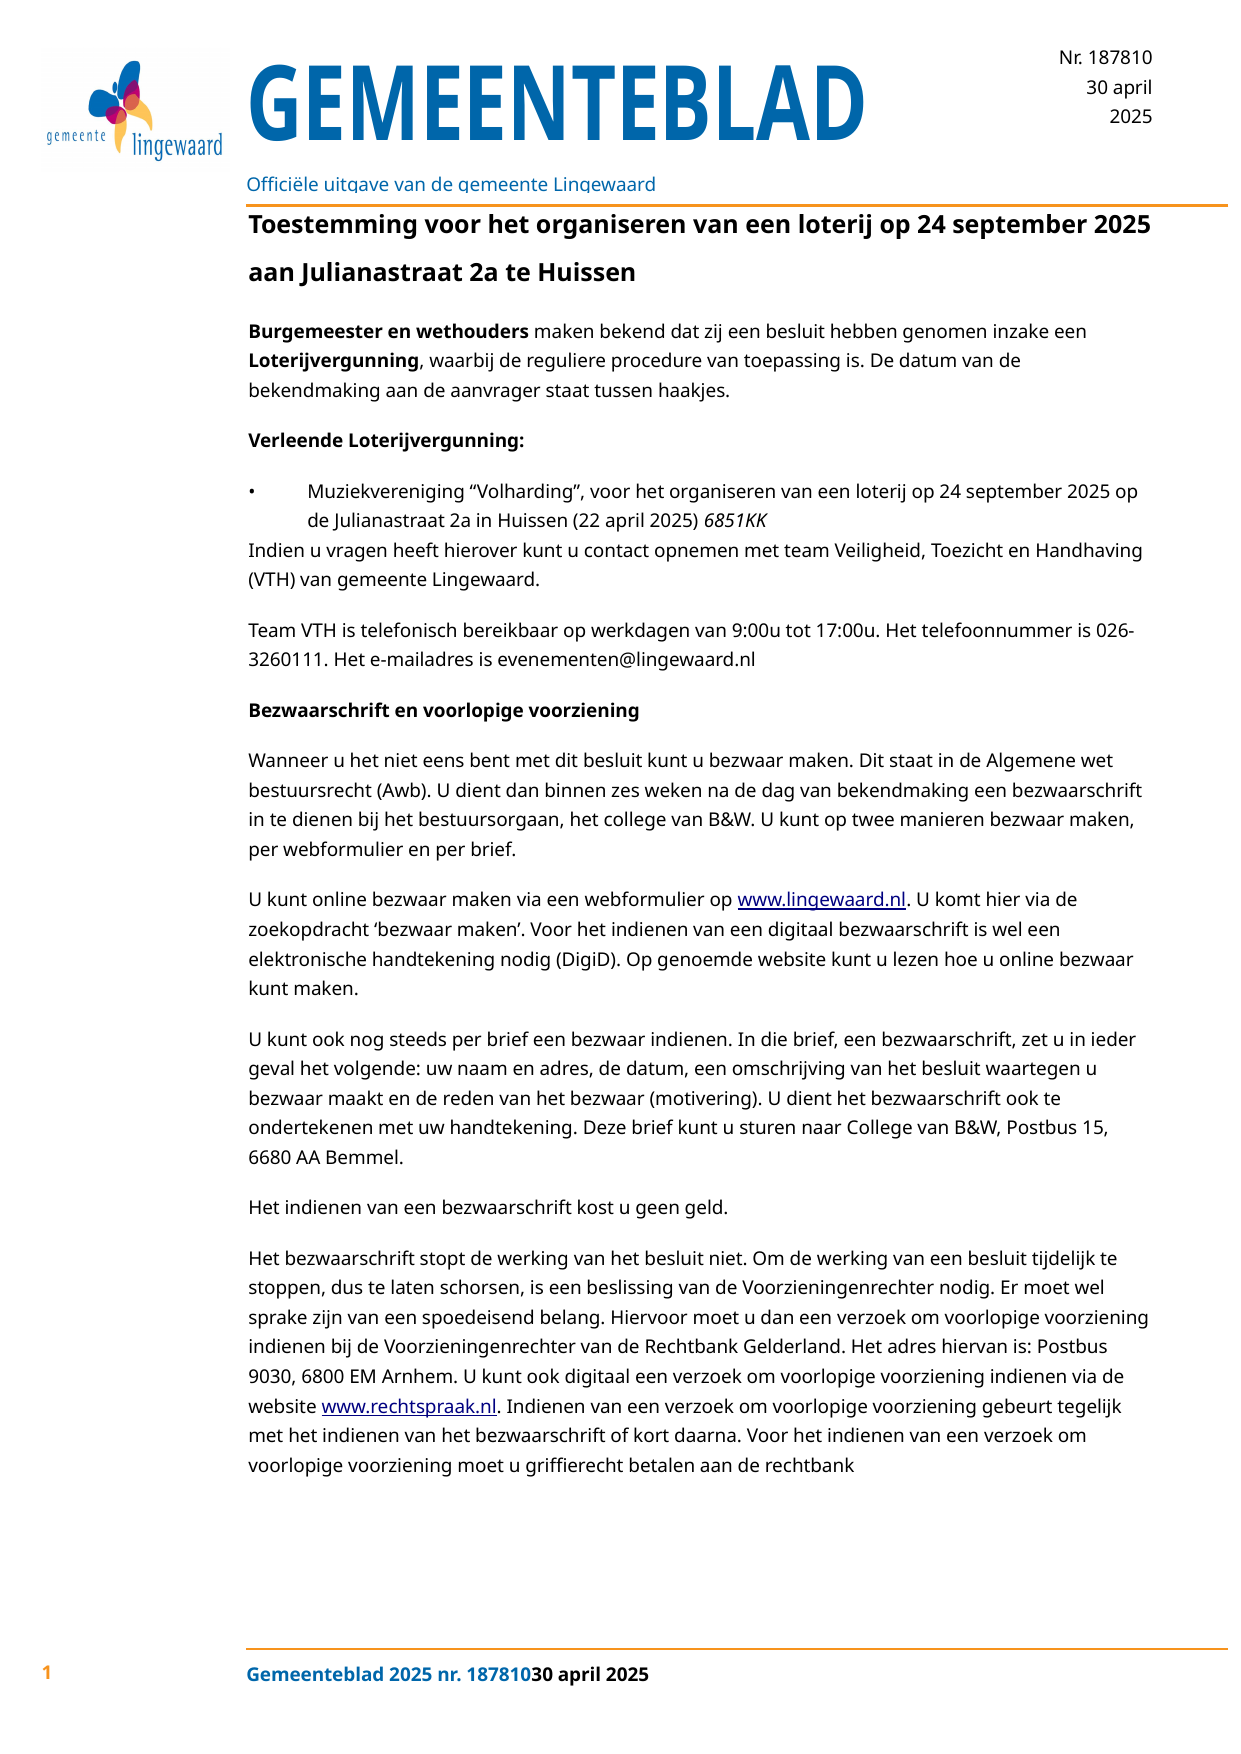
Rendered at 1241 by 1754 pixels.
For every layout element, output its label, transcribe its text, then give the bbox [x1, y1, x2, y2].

text Bezwaarschrift en voorlopige voorziening [248, 697, 1152, 723]
text Het bezwaarschrift stopt de werking van het besluit niet. Om de werking van een besluit tijdelijk te stoppen, dus te laten schorsen, is een beslissing van de Voorzieningenrechter nodig. Er moet wel sprake zijn van een spoedeisend belang. Hiervoor moet u dan een verzoek om voorlopige voorziening indienen bij de Voorzieningenrechter van de Rechtbank Gelderland. Het adres hiervan is: Postbus 9030, 6800 EM Arnhem. U kunt ook digitaal een verzoek om voorlopige voorziening indienen via de website www.rechtspraak.nl. Indienen van een verzoek om voorlopige voorziening gebeurt tegelijk met het indienen van het bezwaarschrift of kort daarna. Voor het indienen van een verzoek om voorlopige voorziening moet u griffierecht betalen aan de rechtbank [248, 1245, 1152, 1478]
text Wanneer u het niet eens bent met dit besluit kunt u bezwaar maken. Dit staat in de Algemene wet bestuursrecht (Awb). U dient dan binnen zes weken na de dag van bekendmaking een bezwaarschrift in te dienen bij het bestuursorgaan, het college van B&W. U kunt op twee manieren bezwaar maken, per webformulier en per brief. [248, 747, 1152, 862]
text Team VTH is telefonisch bereikbaar op werkdagen van 9:00u tot 17:00u. Het telefoonnummer is 026-3260111. Het e-mailadres is evenementen@lingewaard.nl [248, 617, 1152, 672]
text Verleende Loterijvergunning: [248, 427, 1152, 453]
list Muziekvereniging “Volharding”, voor het organiseren van een loterij op 24 september 2025 op de Julianastraat 2a in Huissen (22 april 2025) 6851KK [248, 478, 1152, 533]
text Burgemeester en wethouders maken bekend dat zij een besluit hebben genomen inzake een Loterijvergunning, waarbij de reguliere procedure van toepassing is. De datum van de bekendmaking aan de aanvrager staat tussen haakjes. [248, 318, 1152, 403]
text U kunt ook nog steeds per brief een bezwaar indienen. In die brief, een bezwaarschrift, zet u in ieder geval het volgende: uw naam en adres, de datum, een omschrijving van het besluit waartegen u bezwaar maakt en de reden van het bezwaar (motivering). U dient het bezwaarschrift ook te ondertekenen met uw handtekening. Deze brief kunt u sturen naar College van B&W, Postbus 15, 6680 AA Bemmel. [248, 1026, 1152, 1170]
picture [41, 47, 231, 172]
text Toestemming voor het organiseren van een loterij op 24 september 2025 aan Julianastraat 2a te Huissen [248, 207, 1152, 288]
text Indien u vragen heeft hierover kunt u contact opnemen met team Veiligheid, Toezicht en Handhaving (VTH) van gemeente Lingewaard. [248, 537, 1152, 592]
text Het indienen van een bezwaarschrift kost u geen geld. [248, 1194, 1152, 1220]
text U kunt online bezwaar maken via een webformulier op www.lingewaard.nl. U komt hier via de zoekopdracht ‘bezwaar maken’. Voor het indienen van een digitaal bezwaarschrift is wel een elektronische handtekening nodig (DigiD). Op genoemde website kunt u lezen hoe u online bezwaar kunt maken. [248, 887, 1152, 1001]
